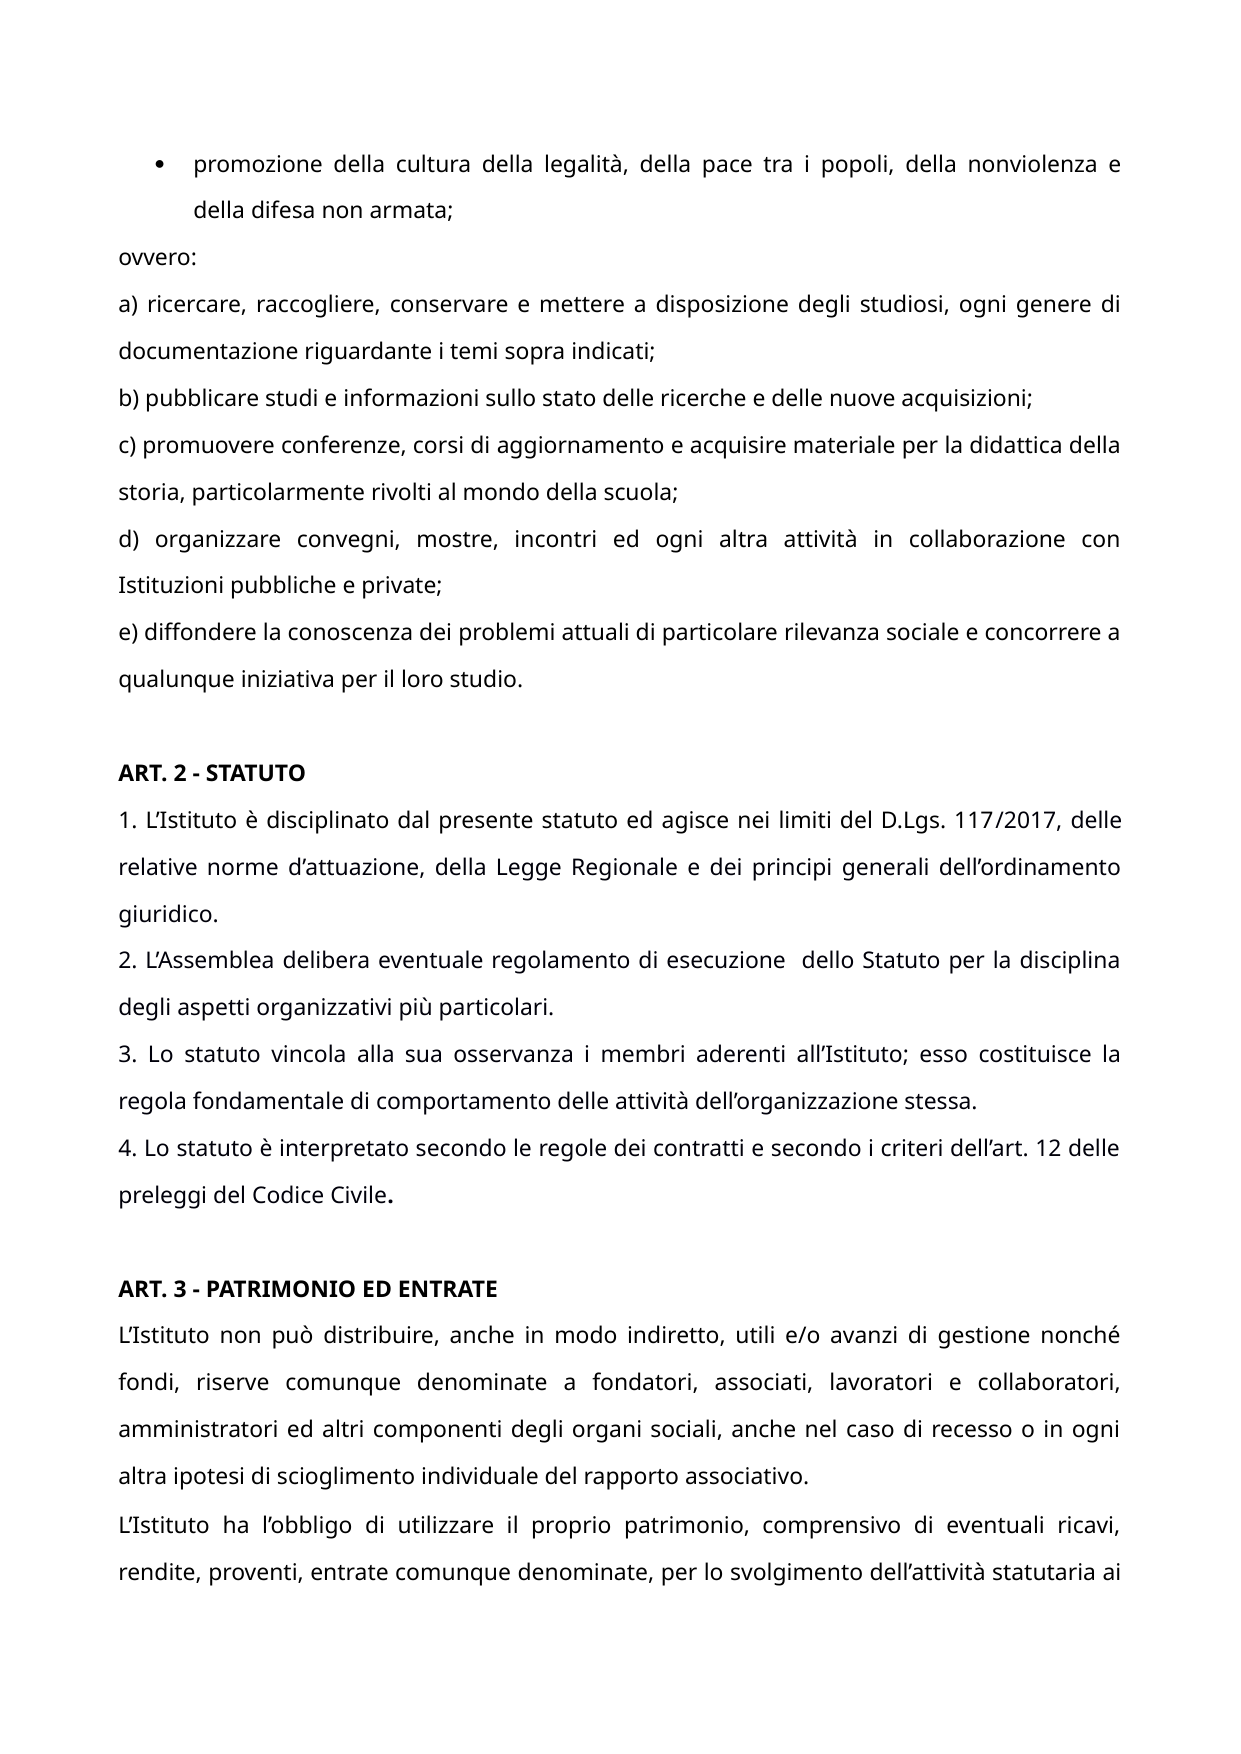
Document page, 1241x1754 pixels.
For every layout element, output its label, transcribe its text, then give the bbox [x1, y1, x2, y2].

text 3. Lo statuto vincola alla sua osservanza i membri aderenti all’Istituto; esso costituisce la regola fondamentale di comportamento delle attività dell’organizzazione stessa. [118, 1038, 1122, 1116]
text e) diffondere la conoscenza dei problemi attuali di particolare rilevanza sociale e concorrere a qualunque iniziativa per il loro studio. [118, 616, 1122, 694]
text 1. L’Istituto è disciplinato dal presente statuto ed agisce nei limiti del D.Lgs. 117/2017, delle relative norme d’attuazione, della Legge Regionale e dei principi generali dell’ordinamento giuridico. [118, 804, 1122, 929]
text c) promuovere conferenze, corsi di aggiornamento e acquisire materiale per la didattica della storia, particolarmente rivolti al mondo della scuola; [118, 429, 1122, 507]
text ART. 3 - PATRIMONIO ED ENTRATE [118, 1273, 1122, 1304]
text 2. L’Assemblea delibera eventuale regolamento di esecuzione dello Statuto per la disciplina degli aspetti organizzativi più particolari. [118, 944, 1122, 1023]
text a) ricercare, raccogliere, conservare e mettere a disposizione degli studiosi, ogni genere di documentazione riguardante i temi sopra indicati; [118, 288, 1122, 366]
text 4. Lo statuto è interpretato secondo le regole dei contratti e secondo i criteri dell’art. 12 delle preleggi del Codice Civile. [118, 1132, 1122, 1210]
text d) organizzare convegni, mostre, incontri ed ogni altra attività in collaborazione con Istituzioni pubbliche e private; [118, 523, 1122, 601]
text ovvero: [118, 241, 1122, 273]
text ART. 2 - STATUTO [118, 757, 1122, 788]
text b) pubblicare studi e informazioni sullo stato delle ricerche e delle nuove acquisizioni; [118, 382, 1122, 413]
text L’Istituto non può distribuire, anche in modo indiretto, utili e/o avanzi di gestione nonché fondi, riserve comunque denominate a fondatori, associati, lavoratori e collaboratori, amministratori ed altri componenti degli organi sociali, anche nel caso di recesso o in ogni altra ipotesi di scioglimento individuale del rapporto associativo. [118, 1319, 1122, 1491]
list promozione della cultura della legalità, della pace tra i popoli, della nonviolenza e della difesa non armata; [156, 148, 1122, 226]
text L’Istituto ha l’obbligo di utilizzare il proprio patrimonio, comprensivo di eventuali ricavi, rendite, proventi, entrate comunque denominate, per lo svolgimento dell’attività statutaria ai [118, 1509, 1122, 1587]
